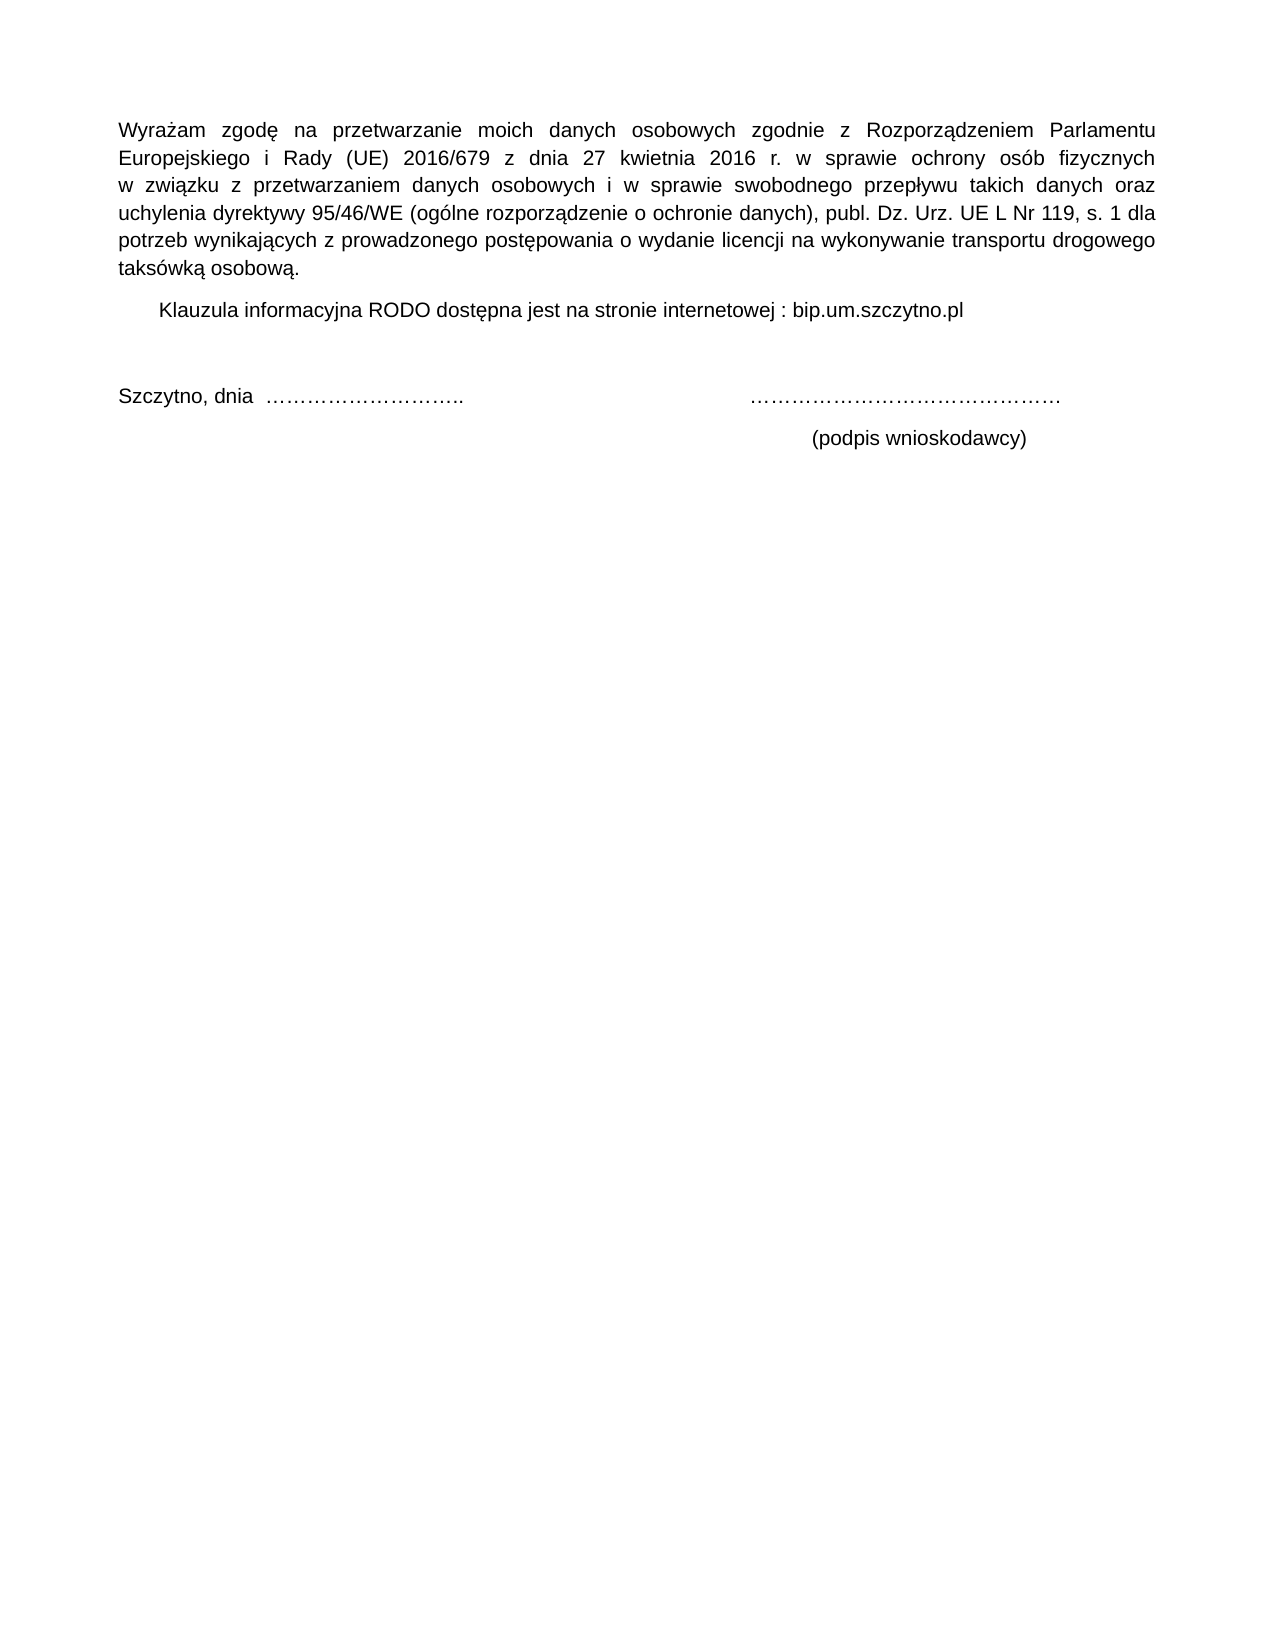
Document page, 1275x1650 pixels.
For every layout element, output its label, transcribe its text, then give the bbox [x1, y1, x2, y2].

text Wyrażam zgodę na przetwarzanie moich danych osobowych zgodnie z Rozporządzeniem Parlamentu Europejskiego i Rady (UE) 2016/679 z dnia 27 kwietnia 2016 r. w sprawie ochrony osób fizycznych w związku z przetwarzaniem danych osobowych i w sprawie swobodnego przepływu takich danych oraz uchylenia dyrektywy 95/46/WE (ogólne rozporządzenie o ochronie danych), publ. Dz. Urz. UE L Nr 119, s. 1 dla potrzeb wynikających z prowadzonego postępowania o wydanie licencji na wykonywanie transportu drogowego taksówką osobową. [118, 118, 1157, 279]
text Szczytno, dnia ……………………….. ……………………………………… [118, 383, 1157, 407]
text (podpis wnioskodawcy) [118, 426, 1157, 449]
text Klauzula informacyjna RODO dostępna jest na stronie internetowej : bip.um.szczytno.pl [118, 298, 1157, 322]
